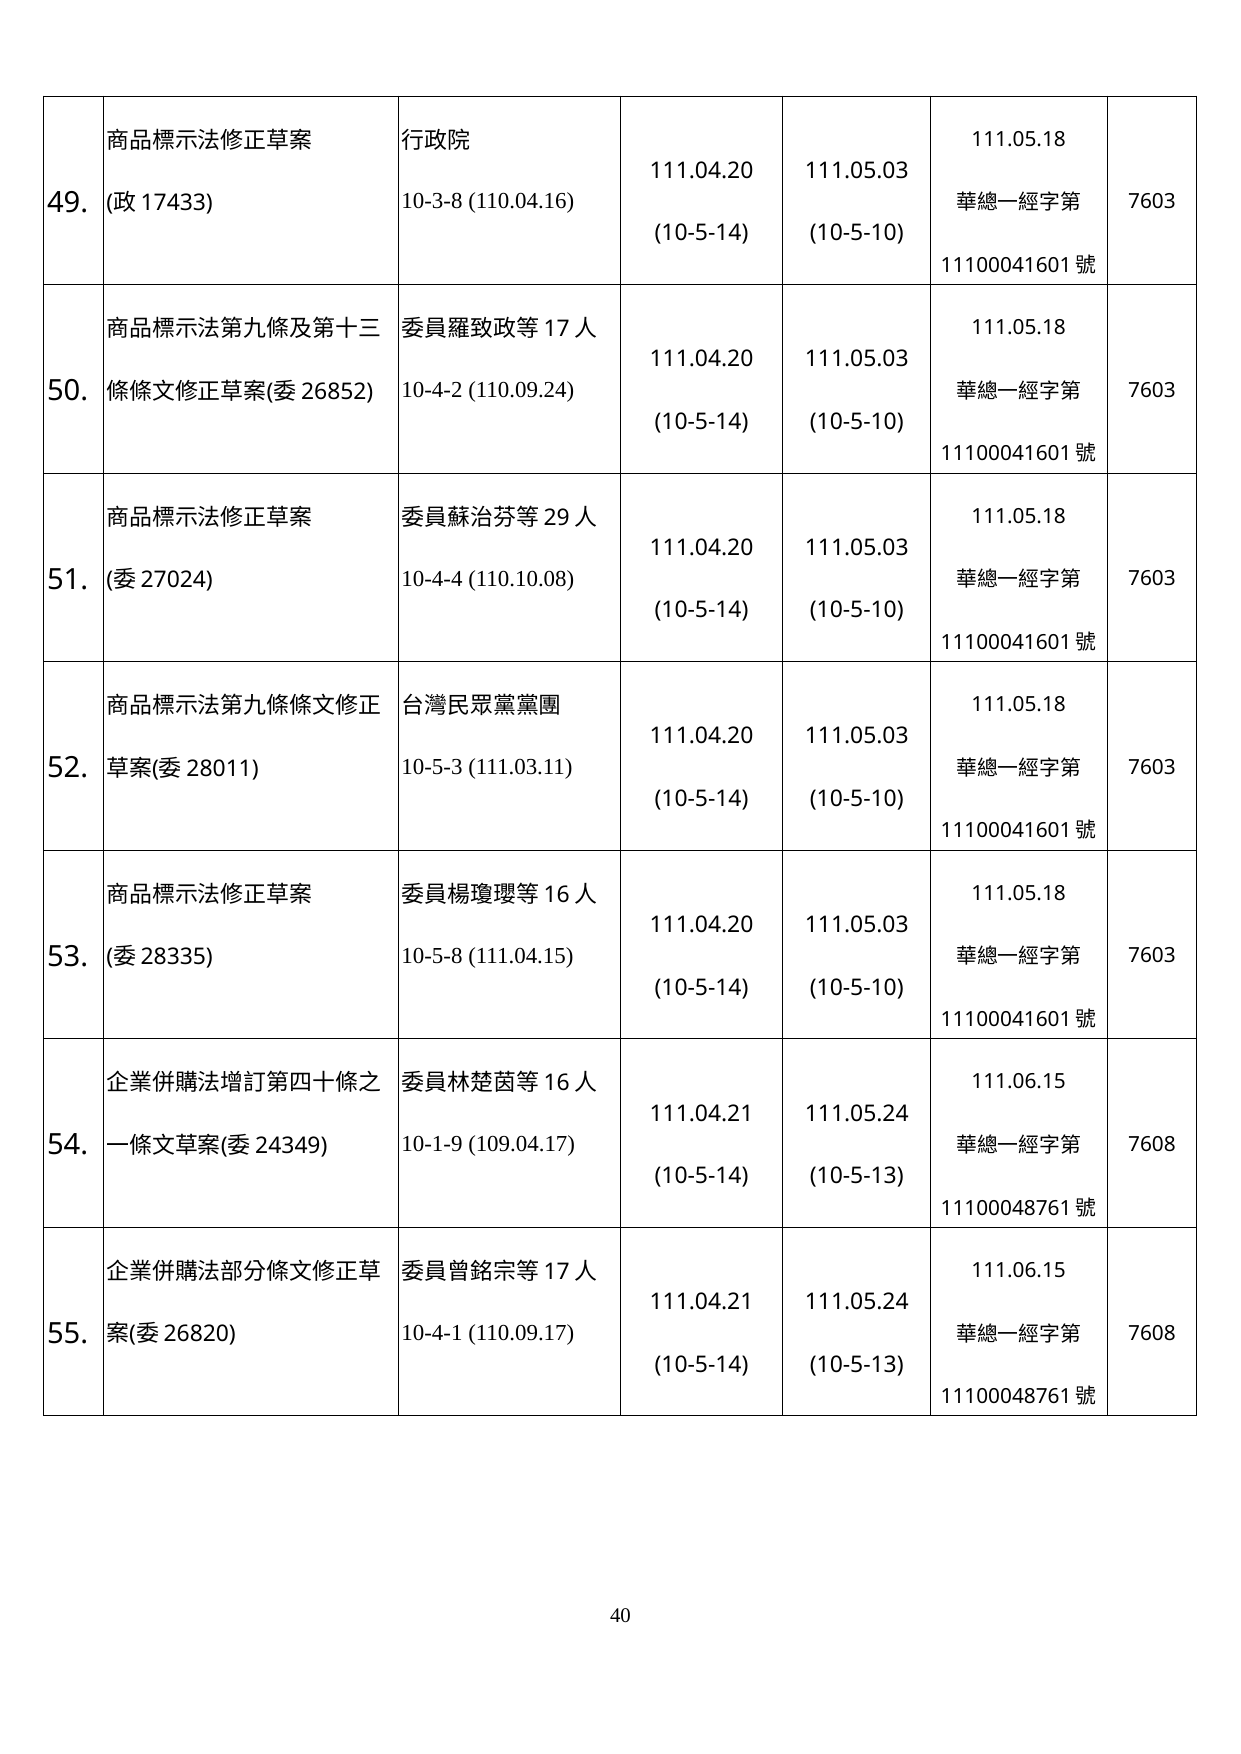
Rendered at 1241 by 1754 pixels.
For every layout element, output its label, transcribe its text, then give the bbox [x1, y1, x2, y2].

table_cell [44, 285, 103, 473]
table_cell [44, 1039, 103, 1227]
table_cell 7608 [1108, 1228, 1196, 1415]
table_cell [44, 474, 103, 661]
table_cell 企業併購法部分條文修正草案(委26820) [104, 1228, 398, 1415]
table_cell 7603 [1108, 285, 1196, 473]
table_cell 111.05.03 (10-5-10) [783, 474, 930, 661]
table_cell [44, 851, 103, 1038]
table_cell 111.05.24 (10-5-13) [783, 1228, 930, 1415]
table_cell 行政院 10-3-8 (110.04.16) [399, 97, 620, 284]
table_cell 111.04.20 (10-5-14) [621, 97, 782, 284]
table_cell [44, 1228, 103, 1415]
table_cell 7603 [1108, 662, 1196, 850]
table_cell 111.05.03 (10-5-10) [783, 851, 930, 1038]
table_cell 7603 [1108, 97, 1196, 284]
table_cell 111.05.18 華總一經字第11100041601號 [931, 851, 1107, 1038]
table_cell 7603 [1108, 851, 1196, 1038]
table_cell 111.06.15 華總一經字第11100048761號 [931, 1039, 1107, 1227]
table_cell 台灣民眾黨黨團 10-5-3 (111.03.11) [399, 662, 620, 850]
table_cell 111.06.15 華總一經字第11100048761號 [931, 1228, 1107, 1415]
table_cell 111.05.24 (10-5-13) [783, 1039, 930, 1227]
table_cell 111.04.20 (10-5-14) [621, 851, 782, 1038]
table_cell 商品標示法修正草案 (委27024) [104, 474, 398, 661]
table_cell 委員楊瓊瓔等16人10-5-8 (111.04.15) [399, 851, 620, 1038]
table_cell 111.05.18 華總一經字第11100041601號 [931, 662, 1107, 850]
table_cell 企業併購法增訂第四十條之一條文草案(委24349) [104, 1039, 398, 1227]
table_cell 委員蘇治芬等29人 10-4-4 (110.10.08) [399, 474, 620, 661]
table_cell 商品標示法第九條及第十三條條文修正草案(委26852) [104, 285, 398, 473]
table_cell 111.05.03 (10-5-10) [783, 97, 930, 284]
table_cell 商品標示法第九條條文修正草案(委28011) [104, 662, 398, 850]
table_cell 7603 [1108, 474, 1196, 661]
table_cell 111.05.18 華總一經字第11100041601號 [931, 97, 1107, 284]
table_cell 111.04.20 (10-5-14) [621, 285, 782, 473]
table_cell 商品標示法修正草案 (委28335) [104, 851, 398, 1038]
table_cell 委員林楚茵等16人 10-1-9 (109.04.17) [399, 1039, 620, 1227]
table_cell 111.04.21 (10-5-14) [621, 1228, 782, 1415]
table_cell [44, 662, 103, 850]
table_cell 111.05.03 (10-5-10) [783, 662, 930, 850]
table_cell 111.05.18 華總一經字第11100041601號 [931, 285, 1107, 473]
table_cell 111.04.21 (10-5-14) [621, 1039, 782, 1227]
table_cell 委員羅致政等17人 10-4-2 (110.09.24) [399, 285, 620, 473]
table_cell 111.04.20 (10-5-14) [621, 662, 782, 850]
table_cell 111.05.03 (10-5-10) [783, 285, 930, 473]
table_cell 111.05.18 華總一經字第11100041601號 [931, 474, 1107, 661]
table_cell [44, 97, 103, 284]
table_cell 商品標示法修正草案 (政17433) [104, 97, 398, 284]
table_cell 委員曾銘宗等17人 10-4-1 (110.09.17) [399, 1228, 620, 1415]
table_cell 7608 [1108, 1039, 1196, 1227]
table_cell 111.04.20 (10-5-14) [621, 474, 782, 661]
